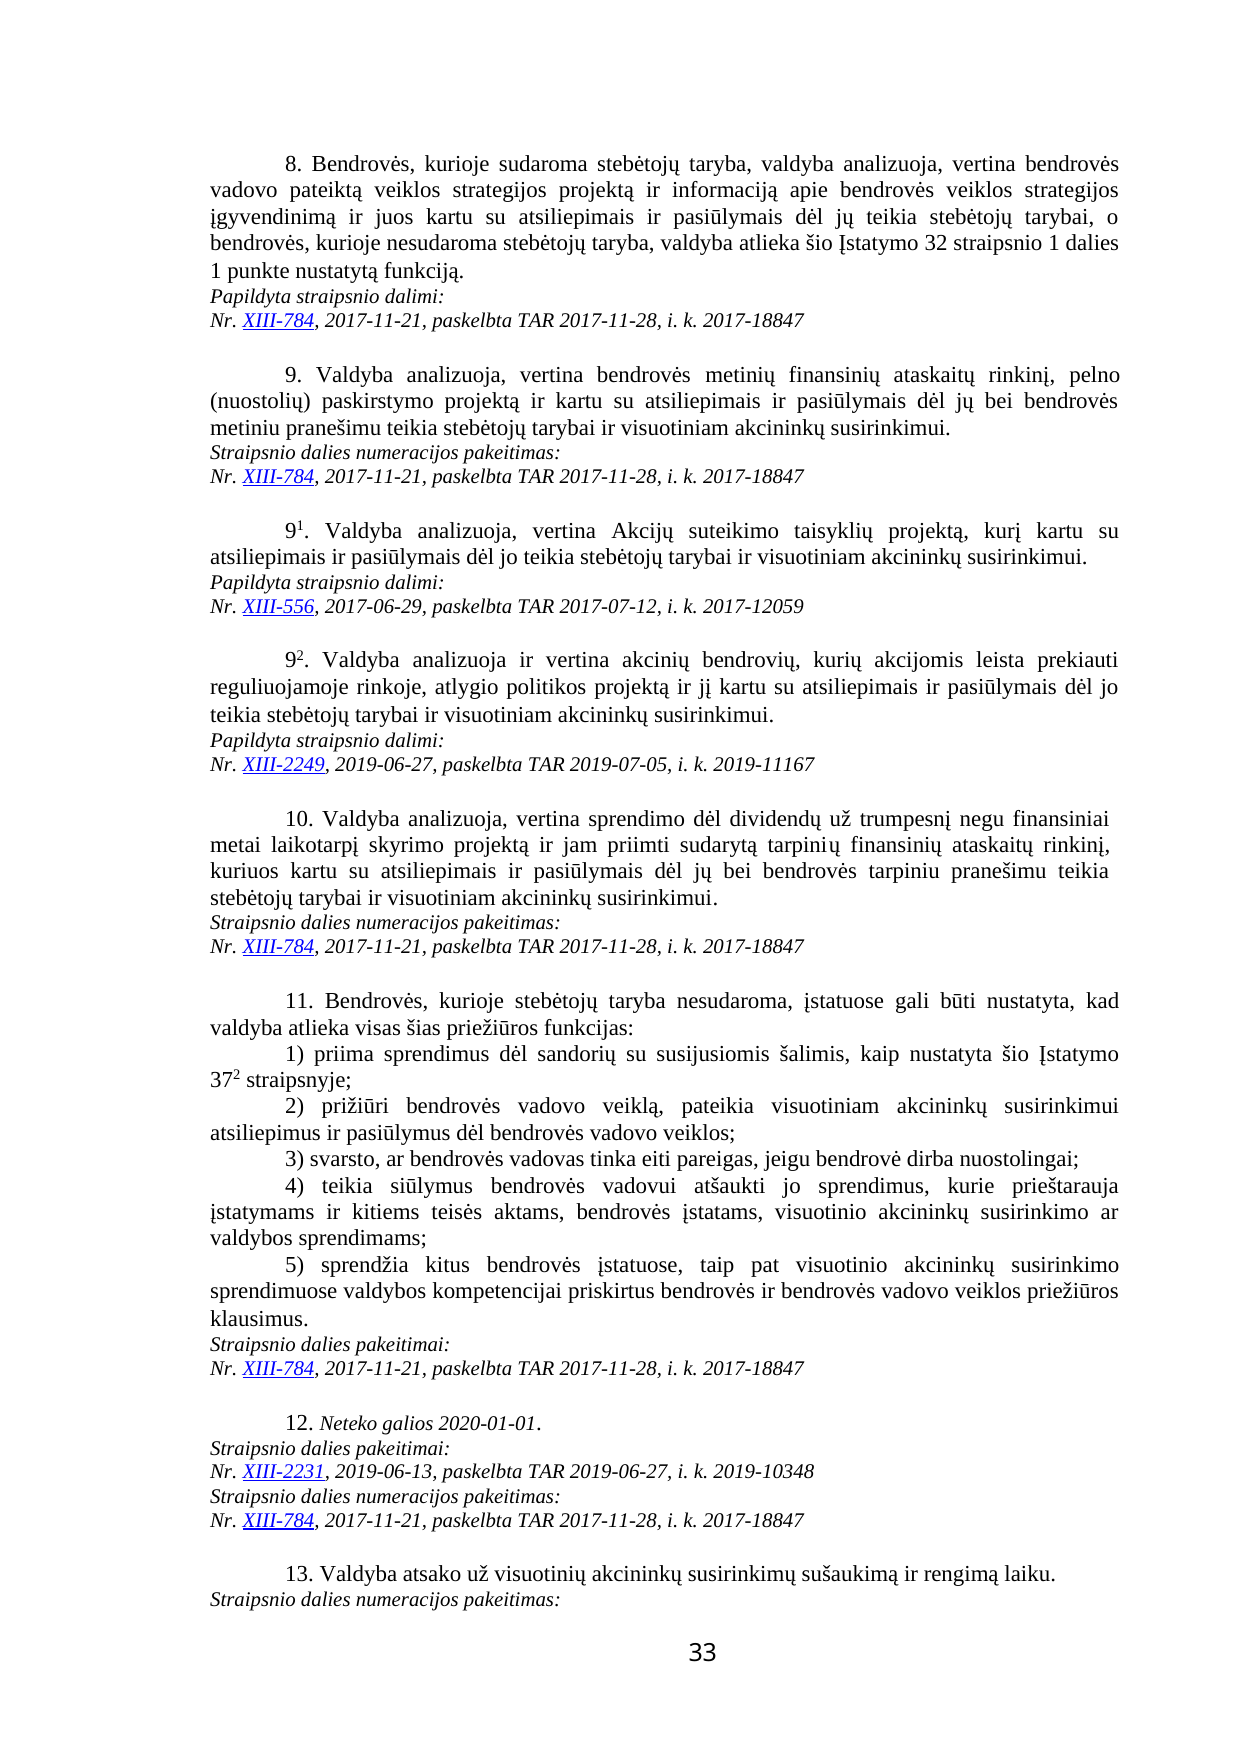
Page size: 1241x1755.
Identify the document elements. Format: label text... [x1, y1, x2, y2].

text 4) teikia siūlymus bendrovės vadovui atšaukti jo sprendimus, kurie prieštarauja įstatymams ir kitiems teisės aktams, bendrovės įstatams, visuotinio akcininkų susirinkimo ar valdybos sprendimams; [210, 1172, 1120, 1251]
text Nr. XIII-784, 2017-11-21, paskelbta TAR 2017-11-28, i. k. 2017-18847 [210, 308, 1120, 332]
text Straipsnio dalies pakeitimai: [210, 1332, 1120, 1356]
text Straipsnio dalies pakeitimai: [210, 1435, 1120, 1459]
text 10. Valdyba analizuoja, vertina sprendimo dėl dividendų už trumpesnį negu finansiniai metai laikotarpį skyrimo projektą ir jam priimti sudarytą tarpinių finansinių ataskaitų rinkinį, kuriuos kartu su atsiliepimais ir pasiūlymais dėl jų bei bendrovės tarpiniu pranešimu teikia stebėtojų tarybai ir visuotiniam akcininkų susirinkimui. [210, 805, 1111, 910]
text Straipsnio dalies numeracijos pakeitimas: [210, 440, 1120, 464]
text Papildyta straipsnio dalimi: [210, 570, 1120, 594]
text 11. Bendrovės, kurioje stebėtojų taryba nesudaroma, įstatuose gali būti nustatyta, kad valdyba atlieka visas šias priežiūros funkcijas: [210, 987, 1120, 1040]
text Nr. XIII-784, 2017-11-21, paskelbta TAR 2017-11-28, i. k. 2017-18847 [210, 1508, 1120, 1532]
text Nr. XIII-784, 2017-11-21, paskelbta TAR 2017-11-28, i. k. 2017-18847 [210, 934, 1120, 958]
text 5) sprendžia kitus bendrovės įstatuose, taip pat visuotinio akcininkų susirinkimo sprendimuose valdybos kompetencijai priskirtus bendrovės ir bendrovės vadovo veiklos priežiūros klausimus. [210, 1251, 1120, 1332]
text 92. Valdyba analizuoja ir vertina akcinių bendrovių, kurių akcijomis leista prekiauti reguliuojamoje rinkoje, atlygio politikos projektą ir jį kartu su atsiliepimais ir pasiūlymais dėl jo teikia stebėtojų tarybai ir visuotiniam akcininkų susirinkimui. [210, 647, 1120, 728]
text Nr. XIII-556, 2017-06-29, paskelbta TAR 2017-07-12, i. k. 2017-12059 [210, 594, 1120, 618]
text Nr. XIII-2231, 2019-06-13, paskelbta TAR 2019-06-27, i. k. 2019-10348 [210, 1459, 1120, 1483]
text 13. Valdyba atsako už visuotinių akcininkų susirinkimų sušaukimą ir rengimą laiku. [210, 1560, 1111, 1587]
text Straipsnio dalies numeracijos pakeitimas: [210, 1587, 1120, 1611]
text 2) prižiūri bendrovės vadovo veiklą, pateikia visuotiniam akcininkų susirinkimui atsiliepimus ir pasiūlymus dėl bendrovės vadovo veiklos; [210, 1093, 1120, 1145]
text Nr. XIII-784, 2017-11-21, paskelbta TAR 2017-11-28, i. k. 2017-18847 [210, 464, 1120, 488]
text Straipsnio dalies numeracijos pakeitimas: [210, 910, 1120, 934]
text Papildyta straipsnio dalimi: [210, 284, 1120, 308]
text Nr. XIII-2249, 2019-06-27, paskelbta TAR 2019-07-05, i. k. 2019-11167 [210, 752, 1120, 776]
text 8. Bendrovės, kurioje sudaroma stebėtojų taryba, valdyba analizuoja, vertina bendrovės vadovo pateiktą veiklos strategijos projektą ir informaciją apie bendrovės veiklos strategijos įgyvendinimą ir juos kartu su atsiliepimais ir pasiūlymais dėl jų teikia stebėtojų tarybai, o bendrovės, kurioje nesudaroma stebėtojų taryba, valdyba atlieka šio Įstatymo 32 straipsnio 1 dalies 1 punkte nustatytą funkciją. [210, 150, 1120, 284]
text Papildyta straipsnio dalimi: [210, 728, 1120, 752]
text Nr. XIII-784, 2017-11-21, paskelbta TAR 2017-11-28, i. k. 2017-18847 [210, 1356, 1120, 1380]
text 1) priima sprendimus dėl sandorių su susijusiomis šalimis, kaip nustatyta šio Įstatymo 372 straipsnyje; [210, 1040, 1120, 1093]
text 9. Valdyba analizuoja, vertina bendrovės metinių finansinių ataskaitų rinkinį, pelno (nuostolių) paskirstymo projektą ir kartu su atsiliepimais ir pasiūlymais dėl jų bei bendrovės metiniu pranešimu teikia stebėtojų tarybai ir visuotiniam akcininkų susirinkimui. [210, 361, 1120, 440]
text Straipsnio dalies numeracijos pakeitimas: [210, 1483, 1120, 1508]
text 12. Neteko galios 2020-01-01. [210, 1409, 1111, 1435]
text 91. Valdyba analizuoja, vertina Akcijų suteikimo taisyklių projektą, kurį kartu su atsiliepimais ir pasiūlymais dėl jo teikia stebėtojų tarybai ir visuotiniam akcininkų susirinkimui. [210, 517, 1120, 570]
text 3) svarsto, ar bendrovės vadovas tinka eiti pareigas, jeigu bendrovė dirba nuostolingai; [210, 1145, 1120, 1172]
